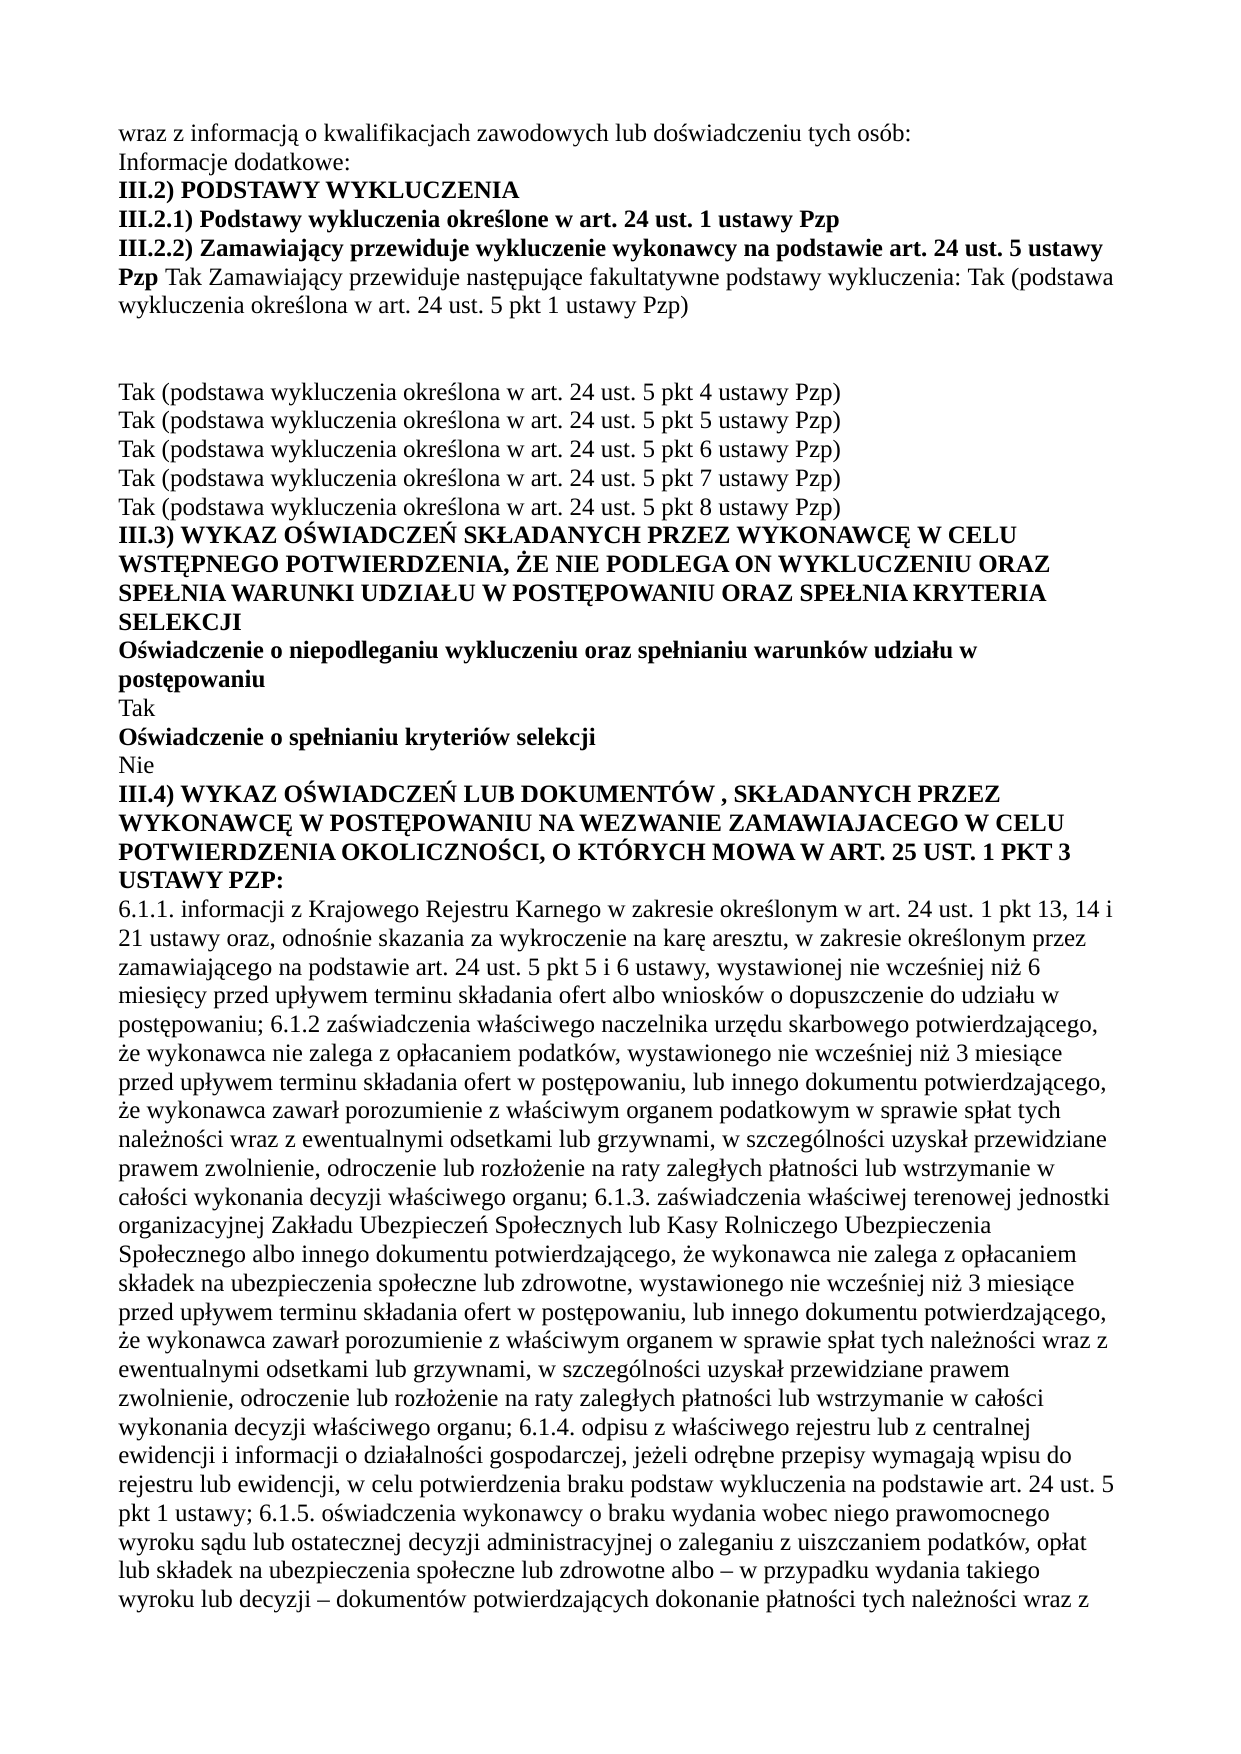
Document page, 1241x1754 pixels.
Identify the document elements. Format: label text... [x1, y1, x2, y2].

text III.3) WYKAZ OŚWIADCZEŃ SKŁADANYCH PRZEZ WYKONAWCĘ W CELU WSTĘPNEGO POTWIERDZENIA, ŻE NIE PODLEGA ON WYKLUCZENIU ORAZ SPEŁNIA WARUNKI UDZIAŁU W POSTĘPOWANIU ORAZ SPEŁNIA KRYTERIA SELEKCJI [118, 521, 1122, 636]
text wraz z informacją o kwalifikacjach zawodowych lub doświadczeniu tych osób: Informacje dodatkowe: [118, 118, 1122, 176]
text Oświadczenie o niepodleganiu wykluczeniu oraz spełnianiu warunków udziału w postępowaniu Tak Oświadczenie o spełnianiu kryteriów selekcji Nie [118, 636, 1122, 779]
text III.2.1) Podstawy wykluczenia określone w art. 24 ust. 1 ustawy Pzp III.2.2) Zamawiający przewiduje wykluczenie wykonawcy na podstawie art. 24 ust. 5 ustawy Pzp Tak Zamawiający przewiduje następujące fakultatywne podstawy wykluczenia: Tak (podstawa wykluczenia określona w art. 24 ust. 5 pkt 1 ustawy Pzp) Tak (podstawa wykluczenia określona w art. 24 ust. 5 pkt 4 ustawy Pzp) Tak (podstawa wykluczenia określona w art. 24 ust. 5 pkt 5 ustawy Pzp) Tak (podstawa wykluczenia określona w art. 24 ust. 5 pkt 6 ustawy Pzp) Tak (podstawa wykluczenia określona w art. 24 ust. 5 pkt 7 ustawy Pzp) Tak (podstawa wykluczenia określona w art. 24 ust. 5 pkt 8 ustawy Pzp) [118, 204, 1122, 521]
text III.2) PODSTAWY WYKLUCZENIA [118, 176, 1122, 204]
text III.4) WYKAZ OŚWIADCZEŃ LUB DOKUMENTÓW , SKŁADANYCH PRZEZ WYKONAWCĘ W POSTĘPOWANIU NA WEZWANIE ZAMAWIAJACEGO W CELU POTWIERDZENIA OKOLICZNOŚCI, O KTÓRYCH MOWA W ART. 25 UST. 1 PKT 3 USTAWY PZP: [118, 779, 1122, 894]
text 6.1.1. informacji z Krajowego Rejestru Karnego w zakresie określonym w art. 24 ust. 1 pkt 13, 14 i 21 ustawy oraz, odnośnie skazania za wykroczenie na karę aresztu, w zakresie określonym przez zamawiającego na podstawie art. 24 ust. 5 pkt 5 i 6 ustawy, wystawionej nie wcześniej niż 6 miesięcy przed upływem terminu składania ofert albo wniosków o dopuszczenie do udziału w postępowaniu; 6.1.2 zaświadczenia właściwego naczelnika urzędu skarbowego potwierdzającego, że wykonawca nie zalega z opłacaniem podatków, wystawionego nie wcześniej niż 3 miesiące przed upływem terminu składania ofert w postępowaniu, lub innego dokumentu potwierdzającego, że wykonawca zawarł porozumienie z właściwym organem podatkowym w sprawie spłat tych należności wraz z ewentualnymi odsetkami lub grzywnami, w szczególności uzyskał przewidziane prawem zwolnienie, odroczenie lub rozłożenie na raty zaległych płatności lub wstrzymanie w całości wykonania decyzji właściwego organu; 6.1.3. zaświadczenia właściwej terenowej jednostki organizacyjnej Zakładu Ubezpieczeń Społecznych lub Kasy Rolniczego Ubezpieczenia Społecznego albo innego dokumentu potwierdzającego, że wykonawca nie zalega z opłacaniem składek na ubezpieczenia społeczne lub zdrowotne, wystawionego nie wcześniej niż 3 miesiące przed upływem terminu składania ofert w postępowaniu, lub innego dokumentu potwierdzającego, że wykonawca zawarł porozumienie z właściwym organem w sprawie spłat tych należności wraz z ewentualnymi odsetkami lub grzywnami, w szczególności uzyskał przewidziane prawem zwolnienie, odroczenie lub rozłożenie na raty zaległych płatności lub wstrzymanie w całości wykonania decyzji właściwego organu; 6.1.4. odpisu z właściwego rejestru lub z centralnej ewidencji i informacji o działalności gospodarczej, jeżeli odrębne przepisy wymagają wpisu do rejestru lub ewidencji, w celu potwierdzenia braku podstaw wykluczenia na podstawie art. 24 ust. 5 pkt 1 ustawy; 6.1.5. oświadczenia wykonawcy o braku wydania wobec niego prawomocnego wyroku sądu lub ostatecznej decyzji administracyjnej o zaleganiu z uiszczaniem podatków, opłat lub składek na ubezpieczenia społeczne lub zdrowotne albo – w przypadku wydania takiego wyroku lub decyzji – dokumentów potwierdzających dokonanie płatności tych należności wraz z [118, 894, 1122, 1613]
